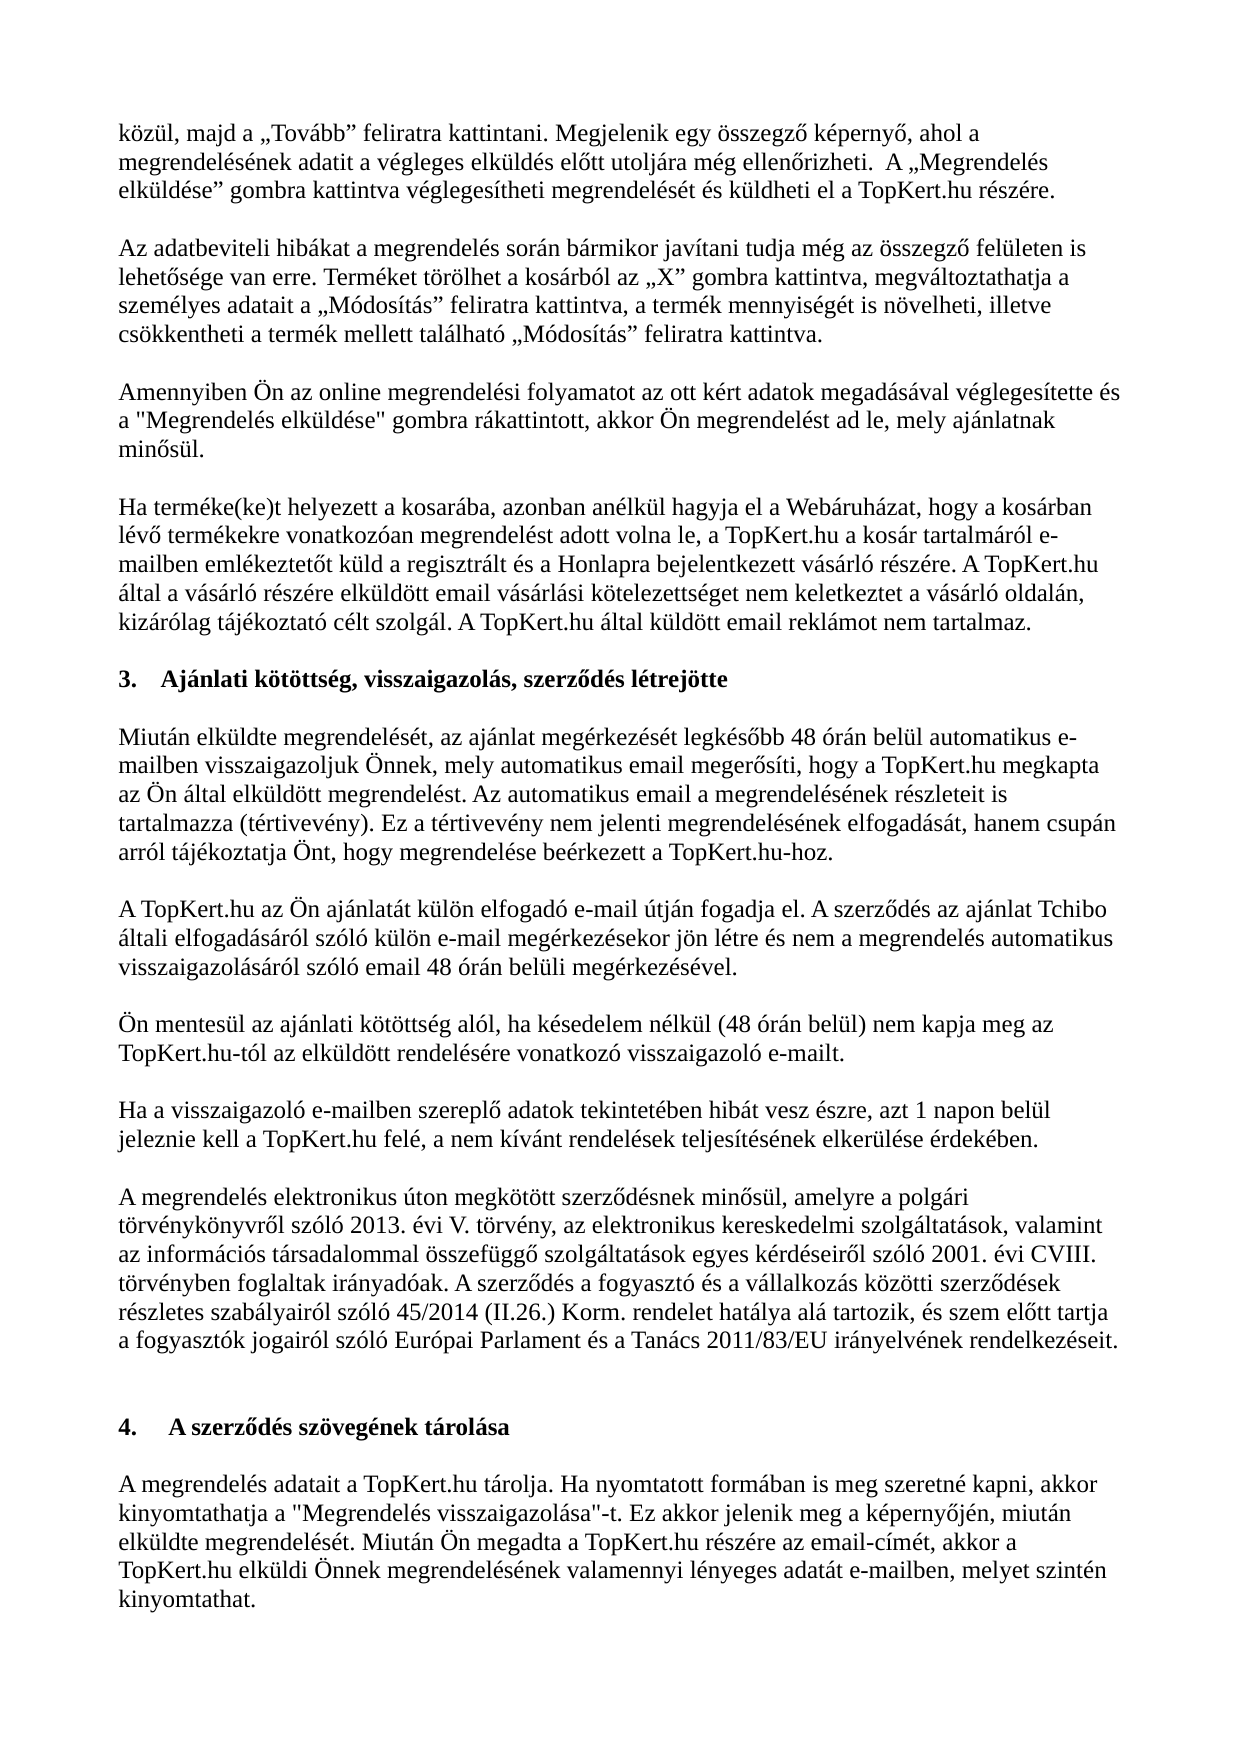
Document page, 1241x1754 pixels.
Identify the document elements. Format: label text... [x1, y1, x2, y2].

text közül, majd a „Tovább” feliratra kattintani. Megjelenik egy összegző képernyő, ahol a megrendelésének adatit a végleges elküldés előtt utoljára még ellenőrizheti. A „Megrendelés elküldése” gombra kattintva véglegesítheti megrendelését és küldheti el a TopKert.hu részére. Az adatbeviteli hibákat a megrendelés során bármikor javítani tudja még az összegző felületen is lehetősége van erre. Terméket törölhet a kosárból az „X” gombra kattintva, megváltoztathatja a személyes adatait a „Módosítás” feliratra kattintva, a termék mennyiségét is növelheti, illetve csökkentheti a termék mellett található „Módosítás” feliratra kattintva. Amennyiben Ön az online megrendelési folyamatot az ott kért adatok megadásával véglegesítette és a "Megrendelés elküldése" gombra rákattintott, akkor Ön megrendelést ad le, mely ajánlatnak minősül. Ha terméke(ke)t helyezett a kosarába, azonban anélkül hagyja el a Webáruházat, hogy a kosárban lévő termékekre vonatkozóan megrendelést adott volna le, a TopKert.hu a kosár tartalmáról e-mailben emlékeztetőt küld a regisztrált és a Honlapra bejelentkezett vásárló részére. A TopKert.hu által a vásárló részére elküldött email vásárlási kötelezettséget nem keletkeztet a vásárló oldalán, kizárólag tájékoztató célt szolgál. A TopKert.hu által küldött email reklámot nem tartalmaz. 3. Ajánlati kötöttség, visszaigazolás, szerződés létrejötte Miután elküldte megrendelését, az ajánlat megérkezését legkésőbb 48 órán belül automatikus e-mailben visszaigazoljuk Önnek, mely automatikus email megerősíti, hogy a TopKert.hu megkapta az Ön által elküldött megrendelést. Az automatikus email a megrendelésének részleteit is tartalmazza (tértivevény). Ez a tértivevény nem jelenti megrendelésének elfogadását, hanem csupán arról tájékoztatja Önt, hogy megrendelése beérkezett a TopKert.hu-hoz. A TopKert.hu az Ön ajánlatát külön elfogadó e-mail útján fogadja el. A szerződés az ajánlat Tchibo általi elfogadásáról szóló külön e-mail megérkezésekor jön létre és nem a megrendelés automatikus visszaigazolásáról szóló email 48 órán belüli megérkezésével. Ön mentesül az ajánlati kötöttség alól, ha késedelem nélkül (48 órán belül) nem kapja meg az TopKert.hu-tól az elküldött rendelésére vonatkozó visszaigazoló e-mailt. Ha a visszaigazoló e-mailben szereplő adatok tekintetében hibát vesz észre, azt 1 napon belül jeleznie kell a TopKert.hu felé, a nem kívánt rendelések teljesítésének elkerülése érdekében. A megrendelés elektronikus úton megkötött szerződésnek minősül, amelyre a polgári törvénykönyvről szóló 2013. évi V. törvény, az elektronikus kereskedelmi szolgáltatások, valamint az információs társadalommal összefüggő szolgáltatások egyes kérdéseiről szóló 2001. évi CVIII. törvényben foglaltak irányadóak. A szerződés a fogyasztó és a vállalkozás közötti szerződések részletes szabályairól szóló 45/2014 (II.26.) Korm. rendelet hatálya alá tartozik, és szem előtt tartja a fogyasztók jogairól szóló Európai Parlament és a Tanács 2011/83/EU irányelvének rendelkezéseit. 4. A szerződés szövegének tárolása A megrendelés adatait a TopKert.hu tárolja. Ha nyomtatott formában is meg szeretné kapni, akkor kinyomtathatja a "Megrendelés visszaigazolása"-t. Ez akkor jelenik meg a képernyőjén, miután elküldte megrendelését. Miután Ön megadta a TopKert.hu részére az email-címét, akkor a TopKert.hu elküldi Önnek megrendelésének valamennyi lényeges adatát e-mailben, melyet szintén kinyomtathat. [118, 118, 1122, 1613]
